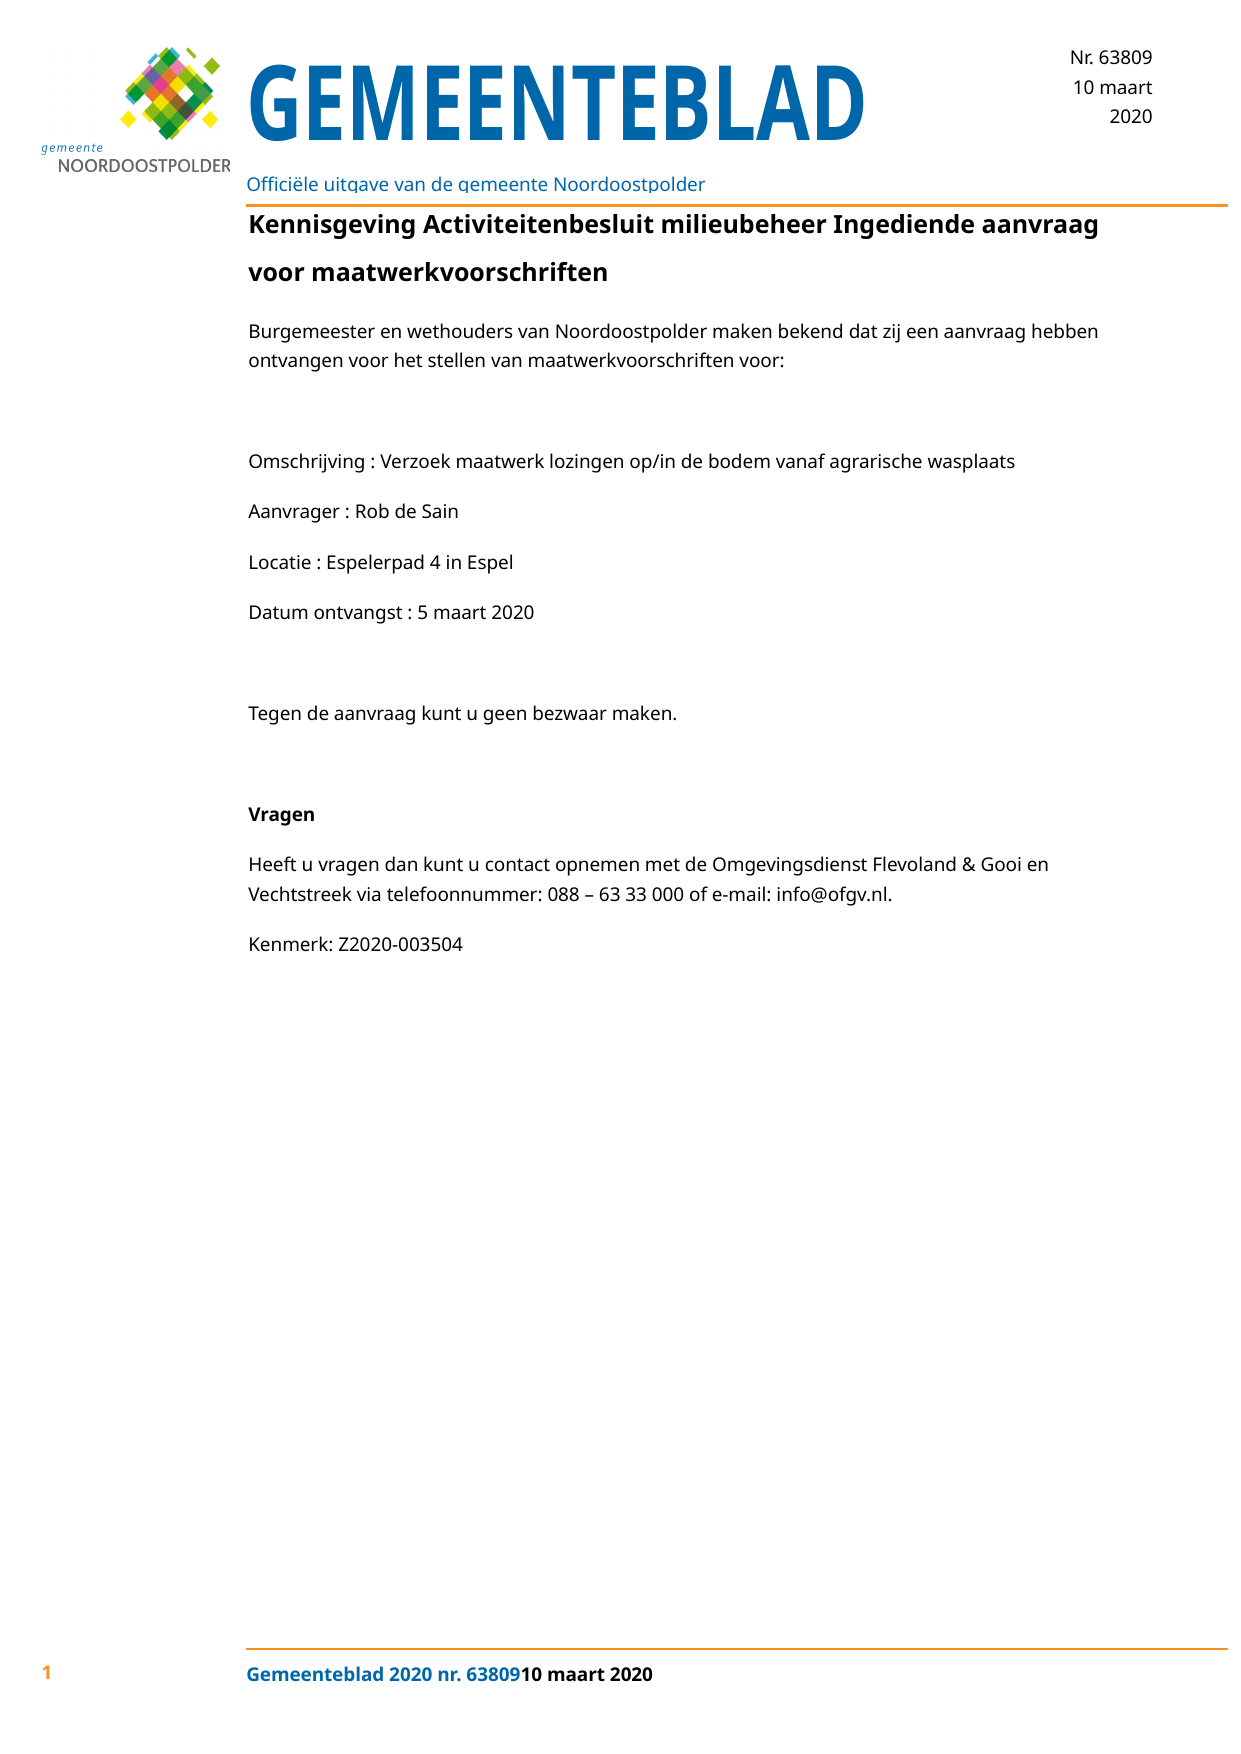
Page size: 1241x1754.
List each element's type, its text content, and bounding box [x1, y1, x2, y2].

text Aanvrager : Rob de Sain [248, 499, 1152, 524]
picture [41, 47, 231, 172]
text Kenmerk: Z2020-003504 [248, 932, 1152, 957]
text Locatie : Espelerpad 4 in Espel [248, 549, 1152, 575]
text Vragen [248, 801, 1152, 827]
text Omschrijving : Verzoek maatwerk lozingen op/in de bodem vanaf agrarische wasplaats [248, 448, 1152, 474]
text Datum ontvangst : 5 maart 2020 [248, 599, 1152, 625]
text Burgemeester en wethouders van Noordoostpolder maken bekend dat zij een aanvraag hebben ontvangen voor het stellen van maatwerkvoorschriften voor: [248, 318, 1152, 373]
text Heeft u vragen dan kunt u contact opnemen met de Omgevingsdienst Flevoland & Gooi en Vechtstreek via telefoonnummer: 088 – 63 33 000 of e-mail: info@ofgv.nl. [248, 852, 1152, 907]
text Kennisgeving Activiteitenbesluit milieubeheer Ingediende aanvraag voor maatwerkvoorschriften [248, 207, 1152, 288]
text Tegen de aanvraag kunt u geen bezwaar maken. [248, 700, 1152, 726]
